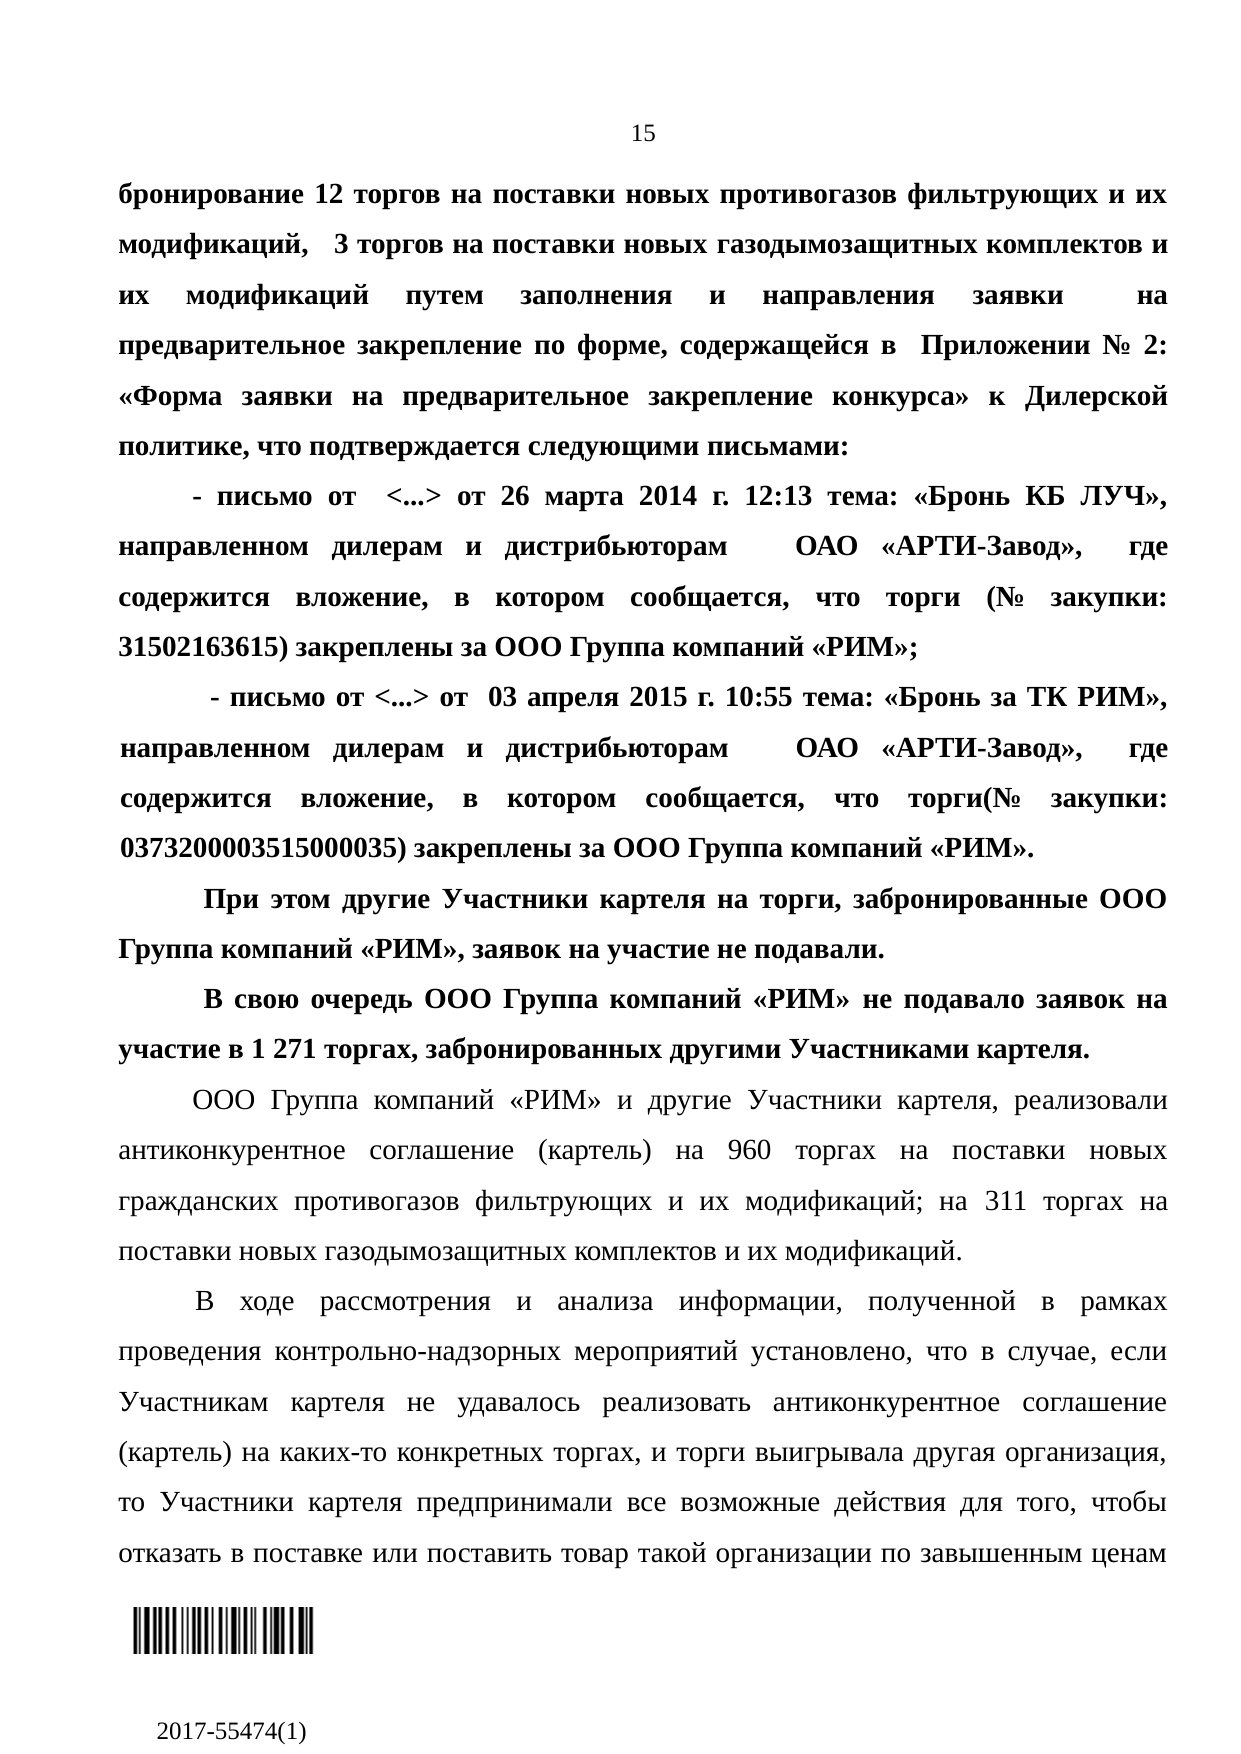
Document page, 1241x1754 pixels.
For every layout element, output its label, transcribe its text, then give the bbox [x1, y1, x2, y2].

text ООО Группа компаний «РИМ» и другие Участники картеля, реализовали антиконкурентное соглашение (картель) на 960 торгах на поставки новых гражданских противогазов фильтрующих и их модификаций; на 311 торгах на поставки новых газодымозащитных комплектов и их модификаций. [118, 1082, 1168, 1266]
text В ходе рассмотрения и анализа информации, полученной в рамках проведения контрольно-надзорных мероприятий установлено, что в случае, если Участникам картеля не удавалось реализовать антиконкурентное соглашение (картель) на каких-то конкретных торгах, и торги выигрывала другая организация, то Участники картеля предпринимали все возможные действия для того, чтобы отказать в поставке или поставить товар такой организации по завышенным ценам [118, 1283, 1168, 1568]
text В свою очередь ООО Группа компаний «РИМ» не подавало заявок на участие в 1 271 торгах, забронированных другими Участниками картеля. [118, 981, 1168, 1065]
text При этом другие Участники картеля на торги, забронированные ООО Группа компаний «РИМ», заявок на участие не подавали. [118, 881, 1168, 964]
text - письмо от <...> от 26 марта 2014 г. 12:13 тема: «Бронь КБ ЛУЧ», направленном дилерам и дистрибьюторам ОАО «АРТИ-Завод», где содержится вложение, в котором сообщается, что торги (№ закупки: 31502163615) закреплены за ООО Группа компаний «РИМ»; [118, 478, 1168, 663]
list - письмо от <...> от 03 апреля 2015 г. 10:55 тема: «Бронь за ТК РИМ», направленном дилерам и дистрибьюторам ОАО «АРТИ-Завод», где содержится вложение, в котором сообщается, что торги(№ закупки: 0373200003515000035) закреплены за ООО Группа компаний «РИМ». [120, 679, 1168, 864]
picture [118, 1607, 331, 1654]
text бронирование 12 торгов на поставки новых противогазов фильтрующих и их модификаций, 3 торгов на поставки новых газодымозащитных комплектов и их модификаций путем заполнения и направления заявки на предварительное закрепление по форме, содержащейся в Приложении № 2: «Форма заявки на предварительное закрепление конкурса» к Дилерской политике, что подтверждается следующими письмами: [118, 176, 1168, 461]
